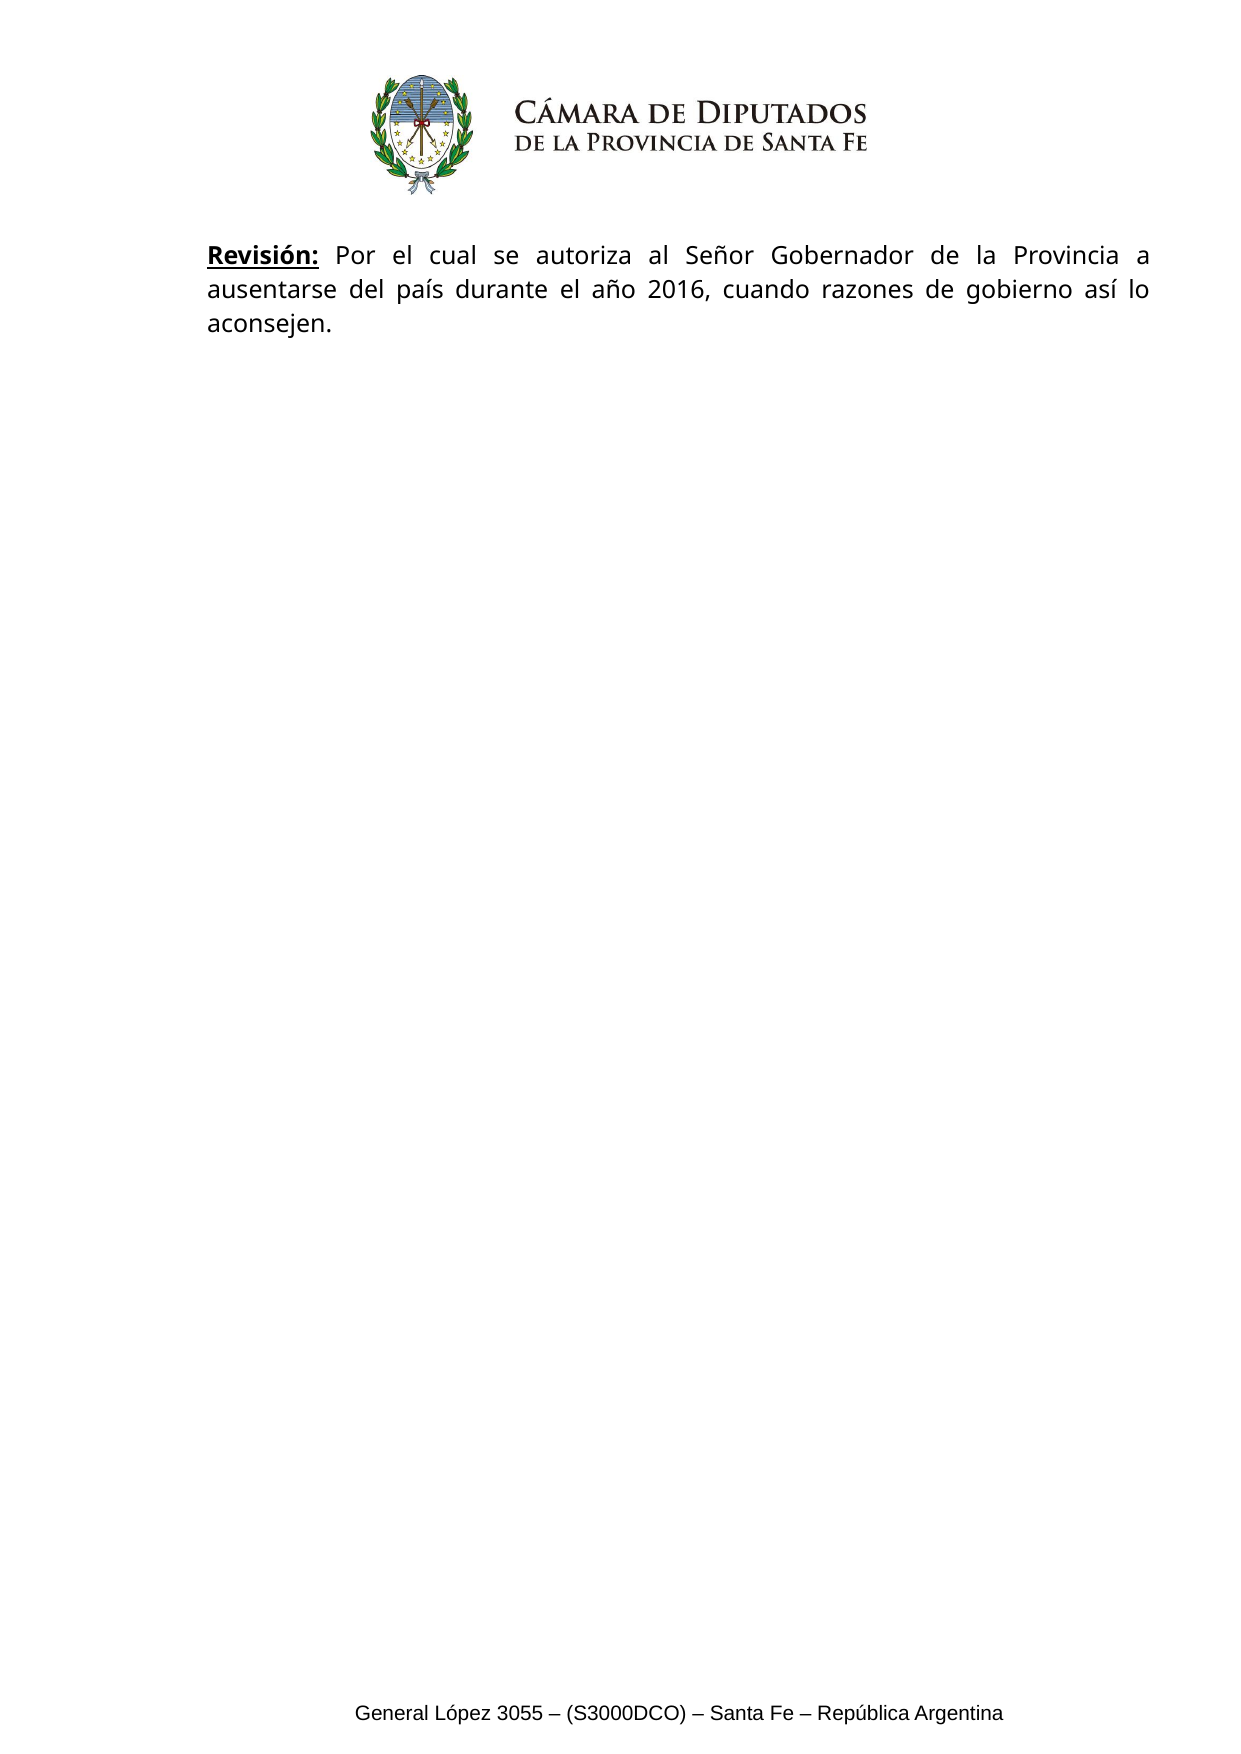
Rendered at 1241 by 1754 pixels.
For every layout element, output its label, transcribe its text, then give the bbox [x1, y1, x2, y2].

text Revisión: Por el cual se autoriza al Señor Gobernador de la Provincia a ausentarse del país durante el año 2016, cuando razones de gobierno así lo aconsejen. [207, 238, 1152, 340]
picture [370, 75, 867, 199]
